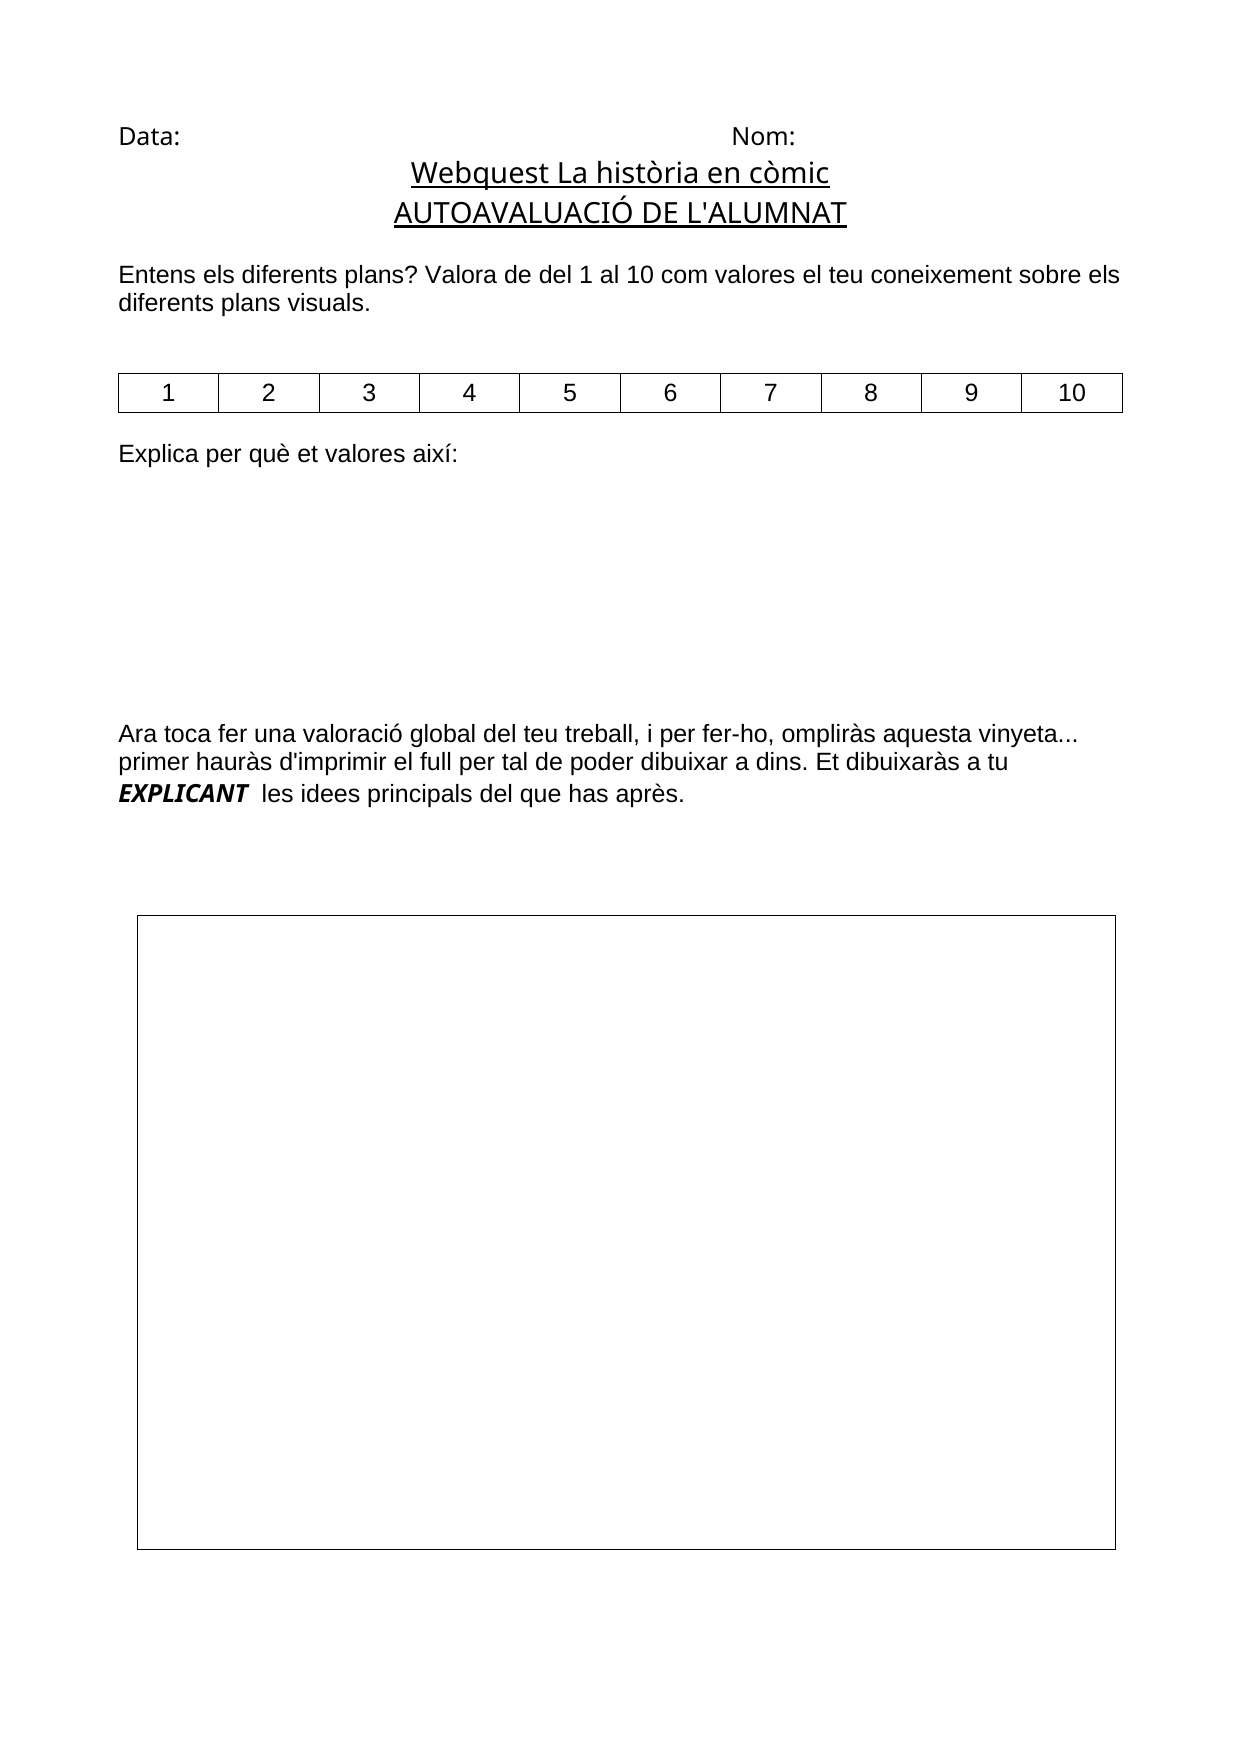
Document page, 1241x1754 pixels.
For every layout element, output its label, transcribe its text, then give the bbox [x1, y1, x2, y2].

table_header 10 [1022, 374, 1122, 412]
text Entens els diferents plans? Valora de del 1 al 10 com valores el teu coneixement sobre els diferents plans visuals. [118, 261, 1122, 317]
table_header 4 [420, 374, 519, 412]
table_header 1 [119, 374, 218, 412]
table_header 2 [219, 374, 319, 412]
text Ara toca fer una valoració global del teu treball, i per fer-ho, ompliràs aquesta vinyeta... primer hauràs d'imprimir el full per tal de poder dibuixar a dins. Et dibuixaràs a tu EXPLICANT les idees principals del que has après. [118, 719, 1122, 809]
table_header 9 [922, 374, 1021, 412]
table_header 8 [822, 374, 921, 412]
table_header 7 [721, 374, 821, 412]
table_header 3 [320, 374, 419, 412]
table_header 5 [520, 374, 620, 412]
table_header 6 [621, 374, 720, 412]
text Explica per què et valores així: [118, 440, 1122, 468]
